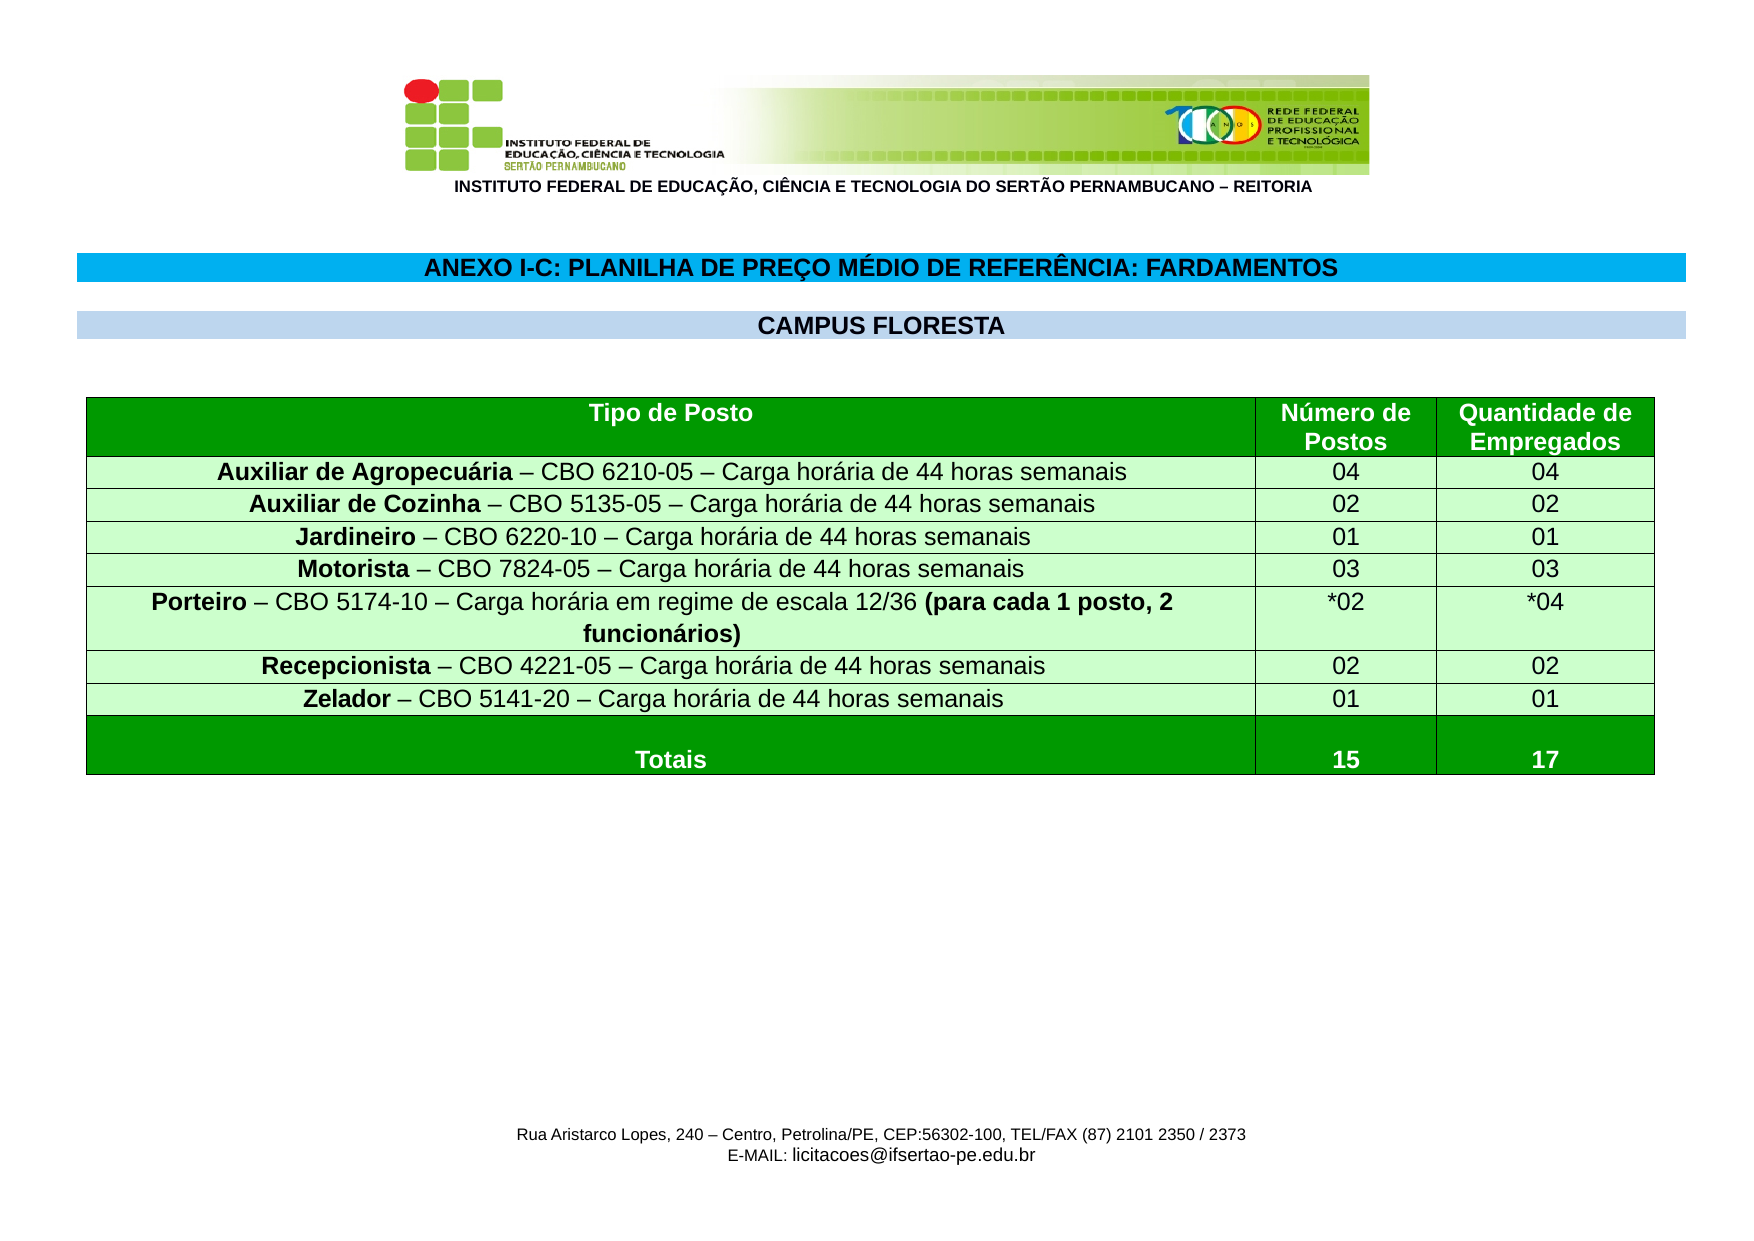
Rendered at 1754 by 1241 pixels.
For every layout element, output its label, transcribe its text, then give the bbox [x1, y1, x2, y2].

table_cell *04 [1437, 587, 1654, 650]
table_cell 03 [1437, 554, 1654, 586]
table_cell 01 [1256, 684, 1436, 715]
table_cell Porteiro – CBO 5174-10 – Carga horária em regime de escala 12/36 (para cada 1 posto, 2 funcionários) [87, 587, 1255, 650]
table_cell 02 [1437, 651, 1654, 683]
text CAMPUS FLORESTA [77, 311, 1686, 339]
table_cell Recepcionista – CBO 4221-05 – Carga horária de 44 horas semanais [87, 651, 1255, 683]
table_cell Jardineiro – CBO 6220-10 – Carga horária de 44 horas semanais [87, 522, 1255, 553]
table_cell *02 [1256, 587, 1436, 650]
table_cell 04 [1437, 457, 1654, 488]
table_cell Totais [87, 716, 1255, 774]
table_cell Motorista – CBO 7824-05 – Carga horária de 44 horas semanais [87, 554, 1255, 586]
table_cell 02 [1437, 489, 1654, 521]
table_header Tipo de Posto [87, 398, 1255, 456]
table_cell 01 [1256, 522, 1436, 553]
table_cell Auxiliar de Cozinha – CBO 5135-05 – Carga horária de 44 horas semanais [87, 489, 1255, 521]
table_cell 01 [1437, 684, 1654, 715]
table_cell 01 [1437, 522, 1654, 553]
table_cell 15 [1256, 716, 1436, 774]
text ANEXO I-C: PLANILHA DE PREÇO MÉDIO DE REFERÊNCIA: FARDAMENTOS [77, 253, 1686, 282]
table_header Quantidade de Empregados [1437, 398, 1654, 456]
table_header Número de Postos [1256, 398, 1436, 456]
picture [393, 75, 1370, 175]
table_cell 03 [1256, 554, 1436, 586]
table_cell 04 [1256, 457, 1436, 488]
table_cell Zelador – CBO 5141-20 – Carga horária de 44 horas semanais [87, 684, 1255, 715]
table_cell 02 [1256, 489, 1436, 521]
table_cell Auxiliar de Agropecuária – CBO 6210-05 – Carga horária de 44 horas semanais [87, 457, 1255, 488]
table_cell 02 [1256, 651, 1436, 683]
table_cell 17 [1437, 716, 1654, 774]
